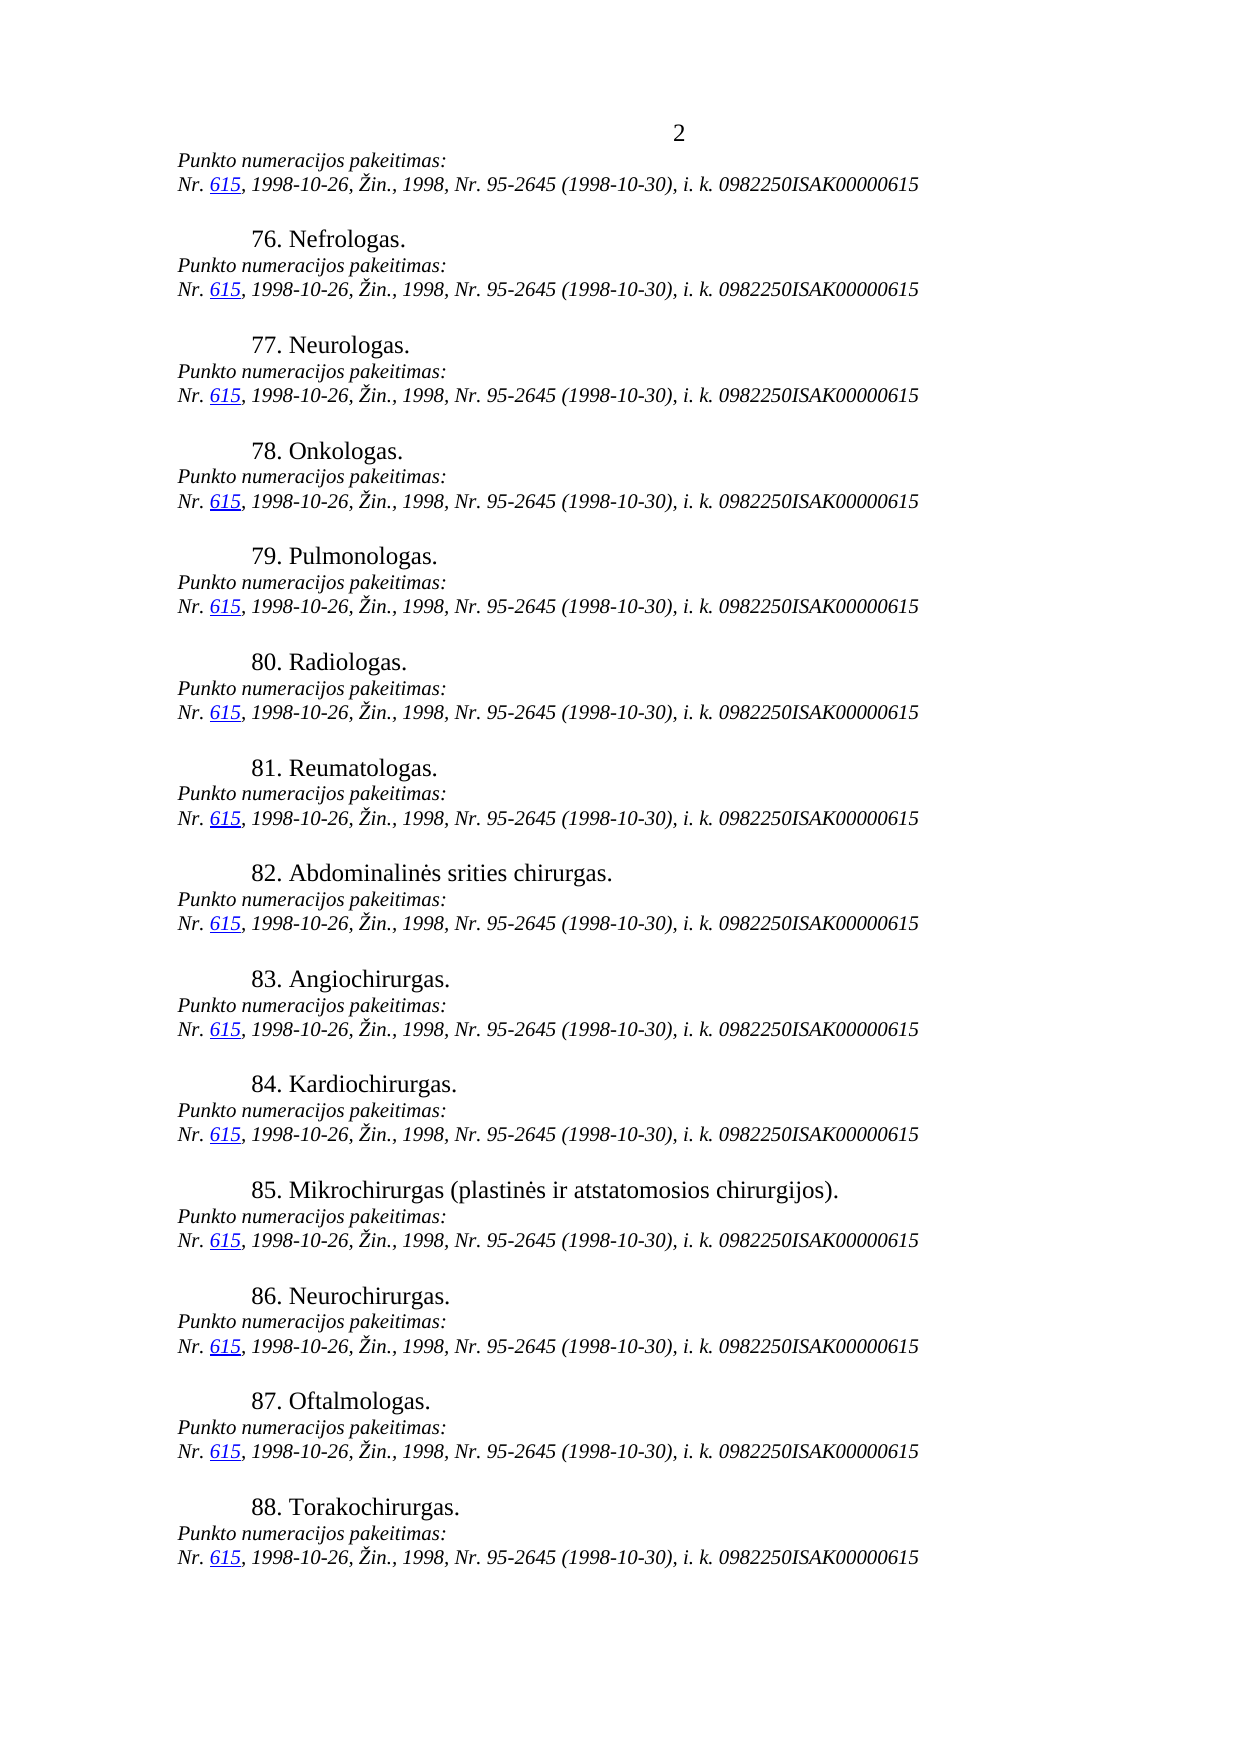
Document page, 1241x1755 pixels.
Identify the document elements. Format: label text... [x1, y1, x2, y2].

text 78. Onkologas. [177, 436, 1181, 464]
text Nr. 615, 1998-10-26, Žin., 1998, Nr. 95-2645 (1998-10-30), i. k. 0982250ISAK00000615 [177, 172, 1181, 196]
text 87. Oftalmologas. [177, 1386, 1181, 1415]
text 77. Neurologas. [177, 330, 1181, 359]
text Nr. 615, 1998-10-26, Žin., 1998, Nr. 95-2645 (1998-10-30), i. k. 0982250ISAK00000615 [177, 911, 1181, 935]
text Punkto numeracijos pakeitimas: [177, 464, 1181, 488]
text Punkto numeracijos pakeitimas: [177, 570, 1181, 594]
text 76. Nefrologas. [177, 224, 1181, 253]
text Nr. 615, 1998-10-26, Žin., 1998, Nr. 95-2645 (1998-10-30), i. k. 0982250ISAK00000615 [177, 1122, 1181, 1146]
text Punkto numeracijos pakeitimas: [177, 781, 1181, 805]
text Punkto numeracijos pakeitimas: [177, 993, 1181, 1017]
text Punkto numeracijos pakeitimas: [177, 887, 1181, 911]
text Punkto numeracijos pakeitimas: [177, 359, 1181, 383]
text Nr. 615, 1998-10-26, Žin., 1998, Nr. 95-2645 (1998-10-30), i. k. 0982250ISAK00000615 [177, 383, 1181, 407]
text Nr. 615, 1998-10-26, Žin., 1998, Nr. 95-2645 (1998-10-30), i. k. 0982250ISAK00000615 [177, 805, 1181, 829]
text Punkto numeracijos pakeitimas: [177, 1204, 1181, 1228]
text 85. Mikrochirurgas (plastinės ir atstatomosios chirurgijos). [177, 1175, 1196, 1204]
text Nr. 615, 1998-10-26, Žin., 1998, Nr. 95-2645 (1998-10-30), i. k. 0982250ISAK00000615 [177, 488, 1181, 513]
text Punkto numeracijos pakeitimas: [177, 1309, 1181, 1333]
text Nr. 615, 1998-10-26, Žin., 1998, Nr. 95-2645 (1998-10-30), i. k. 0982250ISAK00000615 [177, 700, 1181, 724]
text Punkto numeracijos pakeitimas: [177, 1415, 1181, 1439]
text Nr. 615, 1998-10-26, Žin., 1998, Nr. 95-2645 (1998-10-30), i. k. 0982250ISAK00000615 [177, 1017, 1181, 1041]
text Punkto numeracijos pakeitimas: [177, 253, 1181, 277]
text 86. Neurochirurgas. [177, 1281, 1181, 1309]
text 82. Abdominalinės srities chirurgas. [177, 858, 1181, 887]
text 84. Kardiochirurgas. [177, 1069, 1181, 1098]
text Nr. 615, 1998-10-26, Žin., 1998, Nr. 95-2645 (1998-10-30), i. k. 0982250ISAK00000615 [177, 1439, 1181, 1463]
text 81. Reumatologas. [177, 753, 1181, 781]
text Nr. 615, 1998-10-26, Žin., 1998, Nr. 95-2645 (1998-10-30), i. k. 0982250ISAK00000615 [177, 1545, 1181, 1569]
text 88. Torakochirurgas. [177, 1492, 1181, 1521]
text Punkto numeracijos pakeitimas: [177, 148, 1181, 172]
text Punkto numeracijos pakeitimas: [177, 1098, 1181, 1122]
text Punkto numeracijos pakeitimas: [177, 1521, 1181, 1545]
text 79. Pulmonologas. [177, 541, 1181, 570]
text Punkto numeracijos pakeitimas: [177, 676, 1181, 700]
text Nr. 615, 1998-10-26, Žin., 1998, Nr. 95-2645 (1998-10-30), i. k. 0982250ISAK00000615 [177, 1333, 1181, 1358]
text Nr. 615, 1998-10-26, Žin., 1998, Nr. 95-2645 (1998-10-30), i. k. 0982250ISAK00000615 [177, 1228, 1181, 1252]
text 80. Radiologas. [177, 647, 1181, 676]
text Nr. 615, 1998-10-26, Žin., 1998, Nr. 95-2645 (1998-10-30), i. k. 0982250ISAK00000615 [177, 594, 1181, 618]
text Nr. 615, 1998-10-26, Žin., 1998, Nr. 95-2645 (1998-10-30), i. k. 0982250ISAK00000615 [177, 277, 1181, 301]
text 83. Angiochirurgas. [177, 964, 1181, 993]
